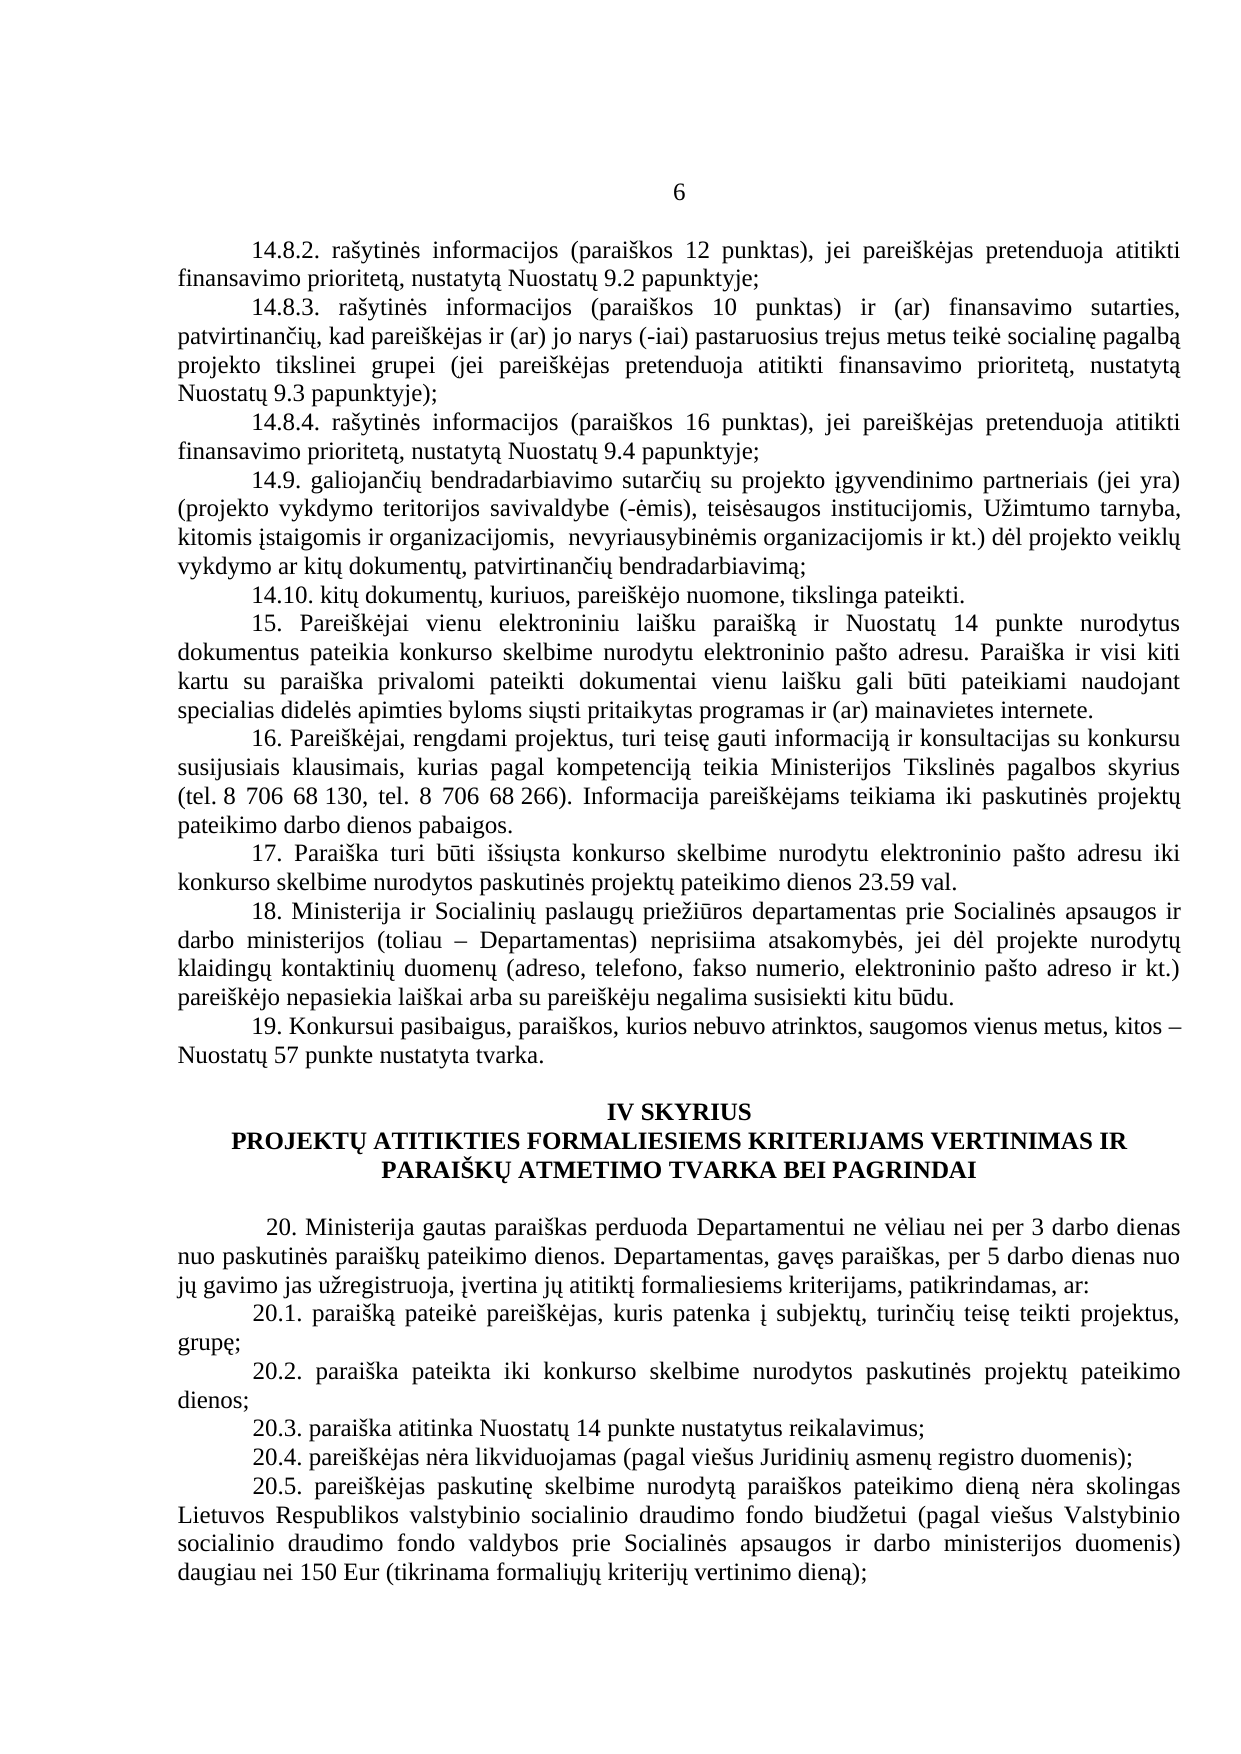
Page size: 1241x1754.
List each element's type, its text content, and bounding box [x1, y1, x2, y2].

text 14.10. kitų dokumentų, kuriuos, pareiškėjo nuomone, tikslinga pateikti. [177, 580, 1181, 608]
text 16. Pareiškėjai, rengdami projektus, turi teisę gauti informaciją ir konsultacijas su konkursu susijusiais klausimais, kurias pagal kompetenciją teikia Ministerijos Tikslinės pagalbos skyrius (tel. 8 706 68 130, tel. 8 706 68 266). Informacija pareiškėjams teikiama iki paskutinės projektų pateikimo darbo dienos pabaigos. [177, 723, 1181, 838]
text 17. Paraiška turi būti išsiųsta konkurso skelbime nurodytu elektroninio pašto adresu iki konkurso skelbime nurodytos paskutinės projektų pateikimo dienos 23.59 val. [177, 838, 1181, 896]
text 20.5. pareiškėjas paskutinę skelbime nurodytą paraiškos pateikimo dieną nėra skolingas Lietuvos Respublikos valstybinio socialinio draudimo fondo biudžetui (pagal viešus Valstybinio socialinio draudimo fondo valdybos prie Socialinės apsaugos ir darbo ministerijos duomenis) daugiau nei 150 Eur (tikrinama formaliųjų kriterijų vertinimo dieną); [177, 1471, 1181, 1586]
text 18. Ministerija ir Socialinių paslaugų priežiūros departamentas prie Socialinės apsaugos ir darbo ministerijos (toliau – Departamentas) neprisiima atsakomybės, jei dėl projekte nurodytų klaidingų kontaktinių duomenų (adreso, telefono, fakso numerio, elektroninio pašto adreso ir kt.) pareiškėjo nepasiekia laiškai arba su pareiškėju negalima susisiekti kitu būdu. [177, 896, 1181, 1011]
text 20.1. paraišką pateikė pareiškėjas, kuris patenka į subjektų, turinčių teisę teikti projektus, grupę; [177, 1298, 1181, 1356]
text 14.8.4. rašytinės informacijos (paraiškos 16 punktas), jei pareiškėjas pretenduoja atitikti finansavimo prioritetą, nustatytą Nuostatų 9.4 papunktyje; [177, 407, 1181, 465]
text 20.2. paraiška pateikta iki konkurso skelbime nurodytos paskutinės projektų pateikimo dienos; [177, 1356, 1181, 1413]
text PROJEKTŲ ATITIKTIES FORMALIESIEMS KRITERIJAMS VERTINIMAS IR PARAIŠKŲ ATMETIMO TVARKA BEI PAGRINDAI [177, 1126, 1181, 1183]
text 19. Konkursui pasibaigus, paraiškos, kurios nebuvo atrinktos, saugomos vienus metus, kitos – Nuostatų 57 punkte nustatyta tvarka. [177, 1011, 1181, 1068]
text 20.3. paraiška atitinka Nuostatų 14 punkte nustatytus reikalavimus; [177, 1413, 1181, 1442]
text 14.8.2. rašytinės informacijos (paraiškos 12 punktas), jei pareiškėjas pretenduoja atitikti finansavimo prioritetą, nustatytą Nuostatų 9.2 papunktyje; [177, 235, 1181, 292]
text 15. Pareiškėjai vienu elektroniniu laišku paraišką ir Nuostatų 14 punkte nurodytus dokumentus pateikia konkurso skelbime nurodytu elektroninio pašto adresu. Paraiška ir visi kiti kartu su paraiška privalomi pateikti dokumentai vienu laišku gali būti pateikiami naudojant specialias didelės apimties byloms siųsti pritaikytas programas ir (ar) mainavietes internete. [177, 608, 1181, 723]
text 14.8.3. rašytinės informacijos (paraiškos 10 punktas) ir (ar) finansavimo sutarties, patvirtinančių, kad pareiškėjas ir (ar) jo narys (-iai) pastaruosius trejus metus teikė socialinę pagalbą projekto tikslinei grupei (jei pareiškėjas pretenduoja atitikti finansavimo prioritetą, nustatytą Nuostatų 9.3 papunktyje); [177, 292, 1181, 407]
text IV SKYRIUS [177, 1097, 1181, 1126]
text 14.9. galiojančių bendradarbiavimo sutarčių su projekto įgyvendinimo partneriais (jei yra) (projekto vykdymo teritorijos savivaldybe (-ėmis), teisėsaugos institucijomis, Užimtumo tarnyba, kitomis įstaigomis ir organizacijomis, nevyriausybinėmis organizacijomis ir kt.) dėl projekto veiklų vykdymo ar kitų dokumentų, patvirtinančių bendradarbiavimą; [177, 465, 1181, 580]
text 20.4. pareiškėjas nėra likviduojamas (pagal viešus Juridinių asmenų registro duomenis); [177, 1442, 1181, 1471]
text 20. Ministerija gautas paraiškas perduoda Departamentui ne vėliau nei per 3 darbo dienas nuo paskutinės paraiškų pateikimo dienos. Departamentas, gavęs paraiškas, per 5 darbo dienas nuo jų gavimo jas užregistruoja, įvertina jų atitiktį formaliesiems kriterijams, patikrindamas, ar: [177, 1212, 1181, 1298]
